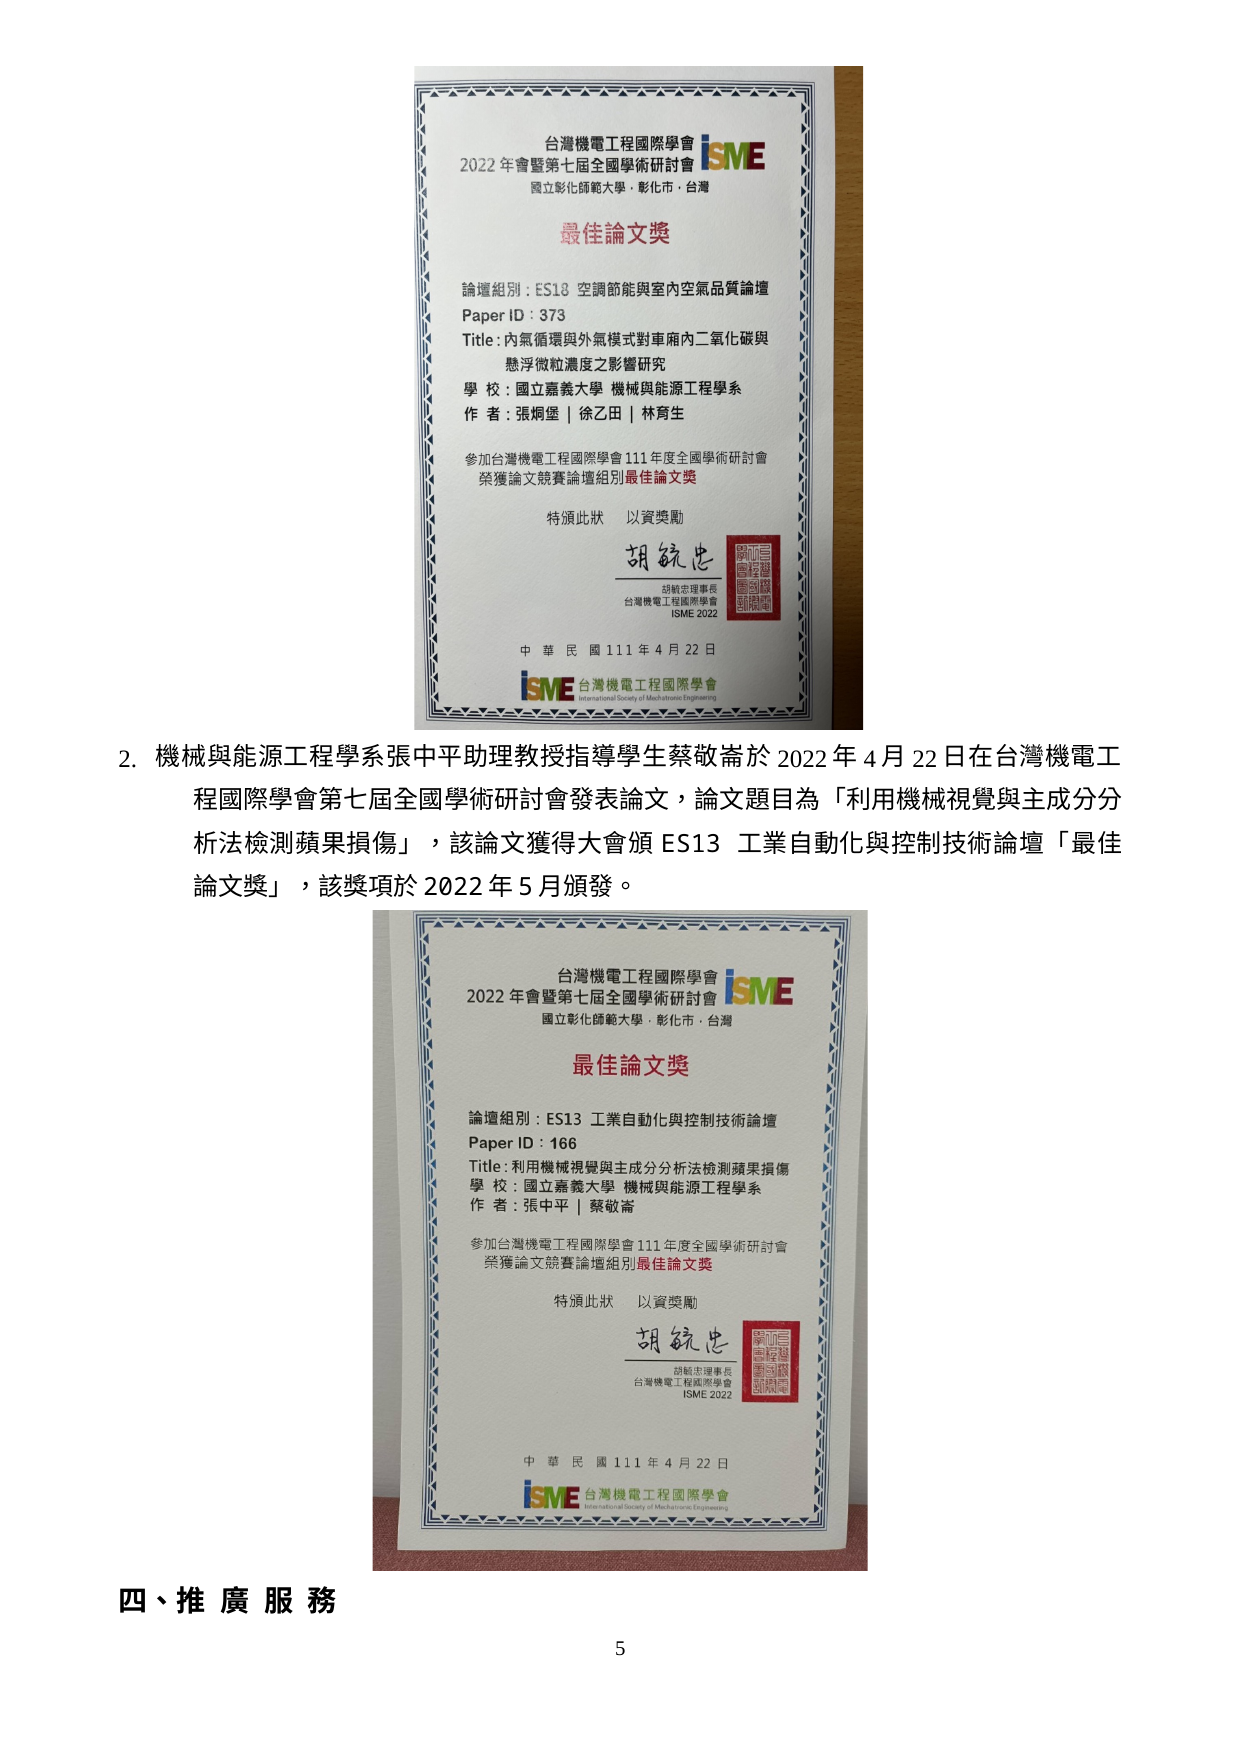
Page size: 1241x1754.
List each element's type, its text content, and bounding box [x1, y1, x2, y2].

text 四、推 廣 服 務 [118, 1577, 1122, 1619]
list 機械與能源工程學系張中平助理教授指導學生蔡敬崙於2022年4月22日在台灣機電工程國際學會第七屆全國學術研討會發表論文，論文題目為「利用機械視覺與主成分分析法檢測蘋果損傷」，該論文獲得大會頒ES13 工業自動化與控制技術論壇「最佳論文獎」，該獎項於2022年5月頒發。 [118, 737, 1122, 903]
